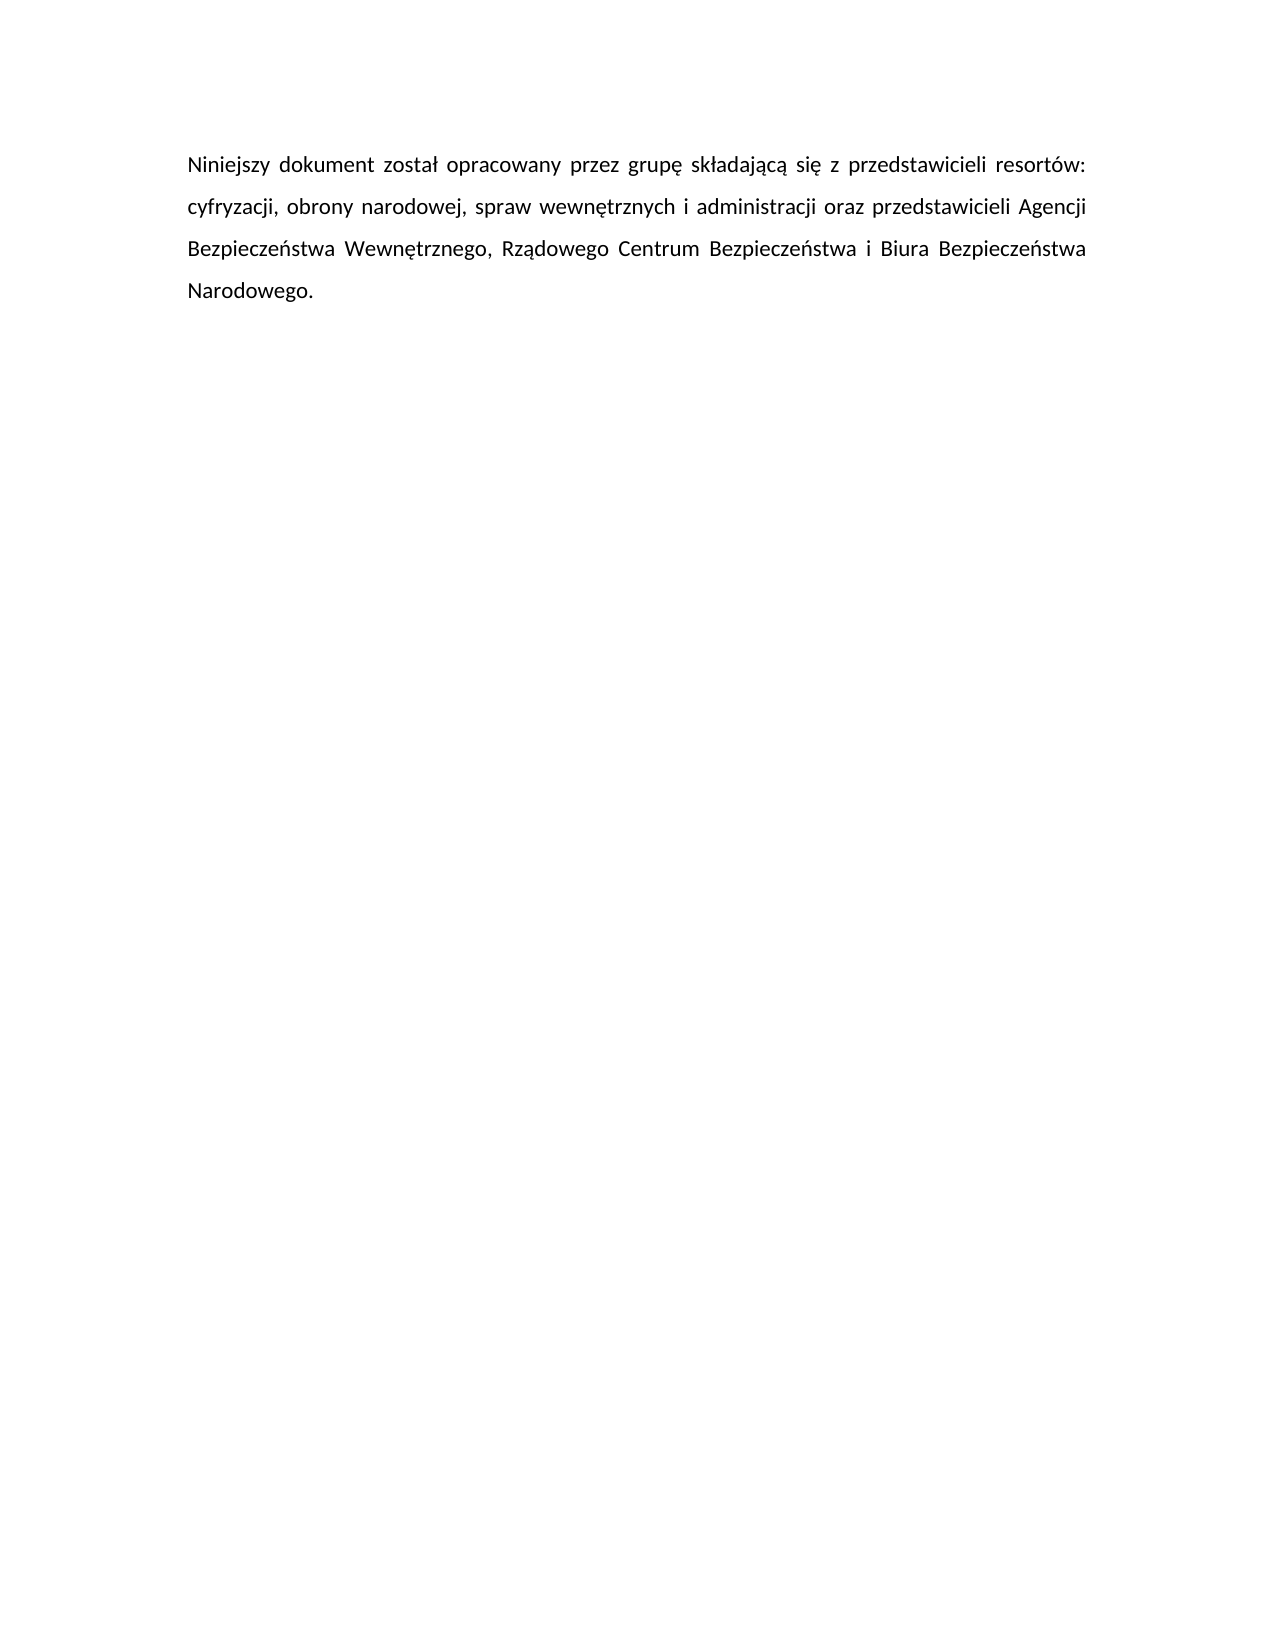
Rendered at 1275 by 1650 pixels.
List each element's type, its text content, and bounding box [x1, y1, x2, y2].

text Niniejszy dokument został opracowany przez grupę składającą się z przedstawicieli resortów: cyfryzacji, obrony narodowej, spraw wewnętrznych i administracji oraz przedstawicieli Agencji Bezpieczeństwa Wewnętrznego, Rządowego Centrum Bezpieczeństwa i Biura Bezpieczeństwa Narodowego. [187, 150, 1087, 304]
